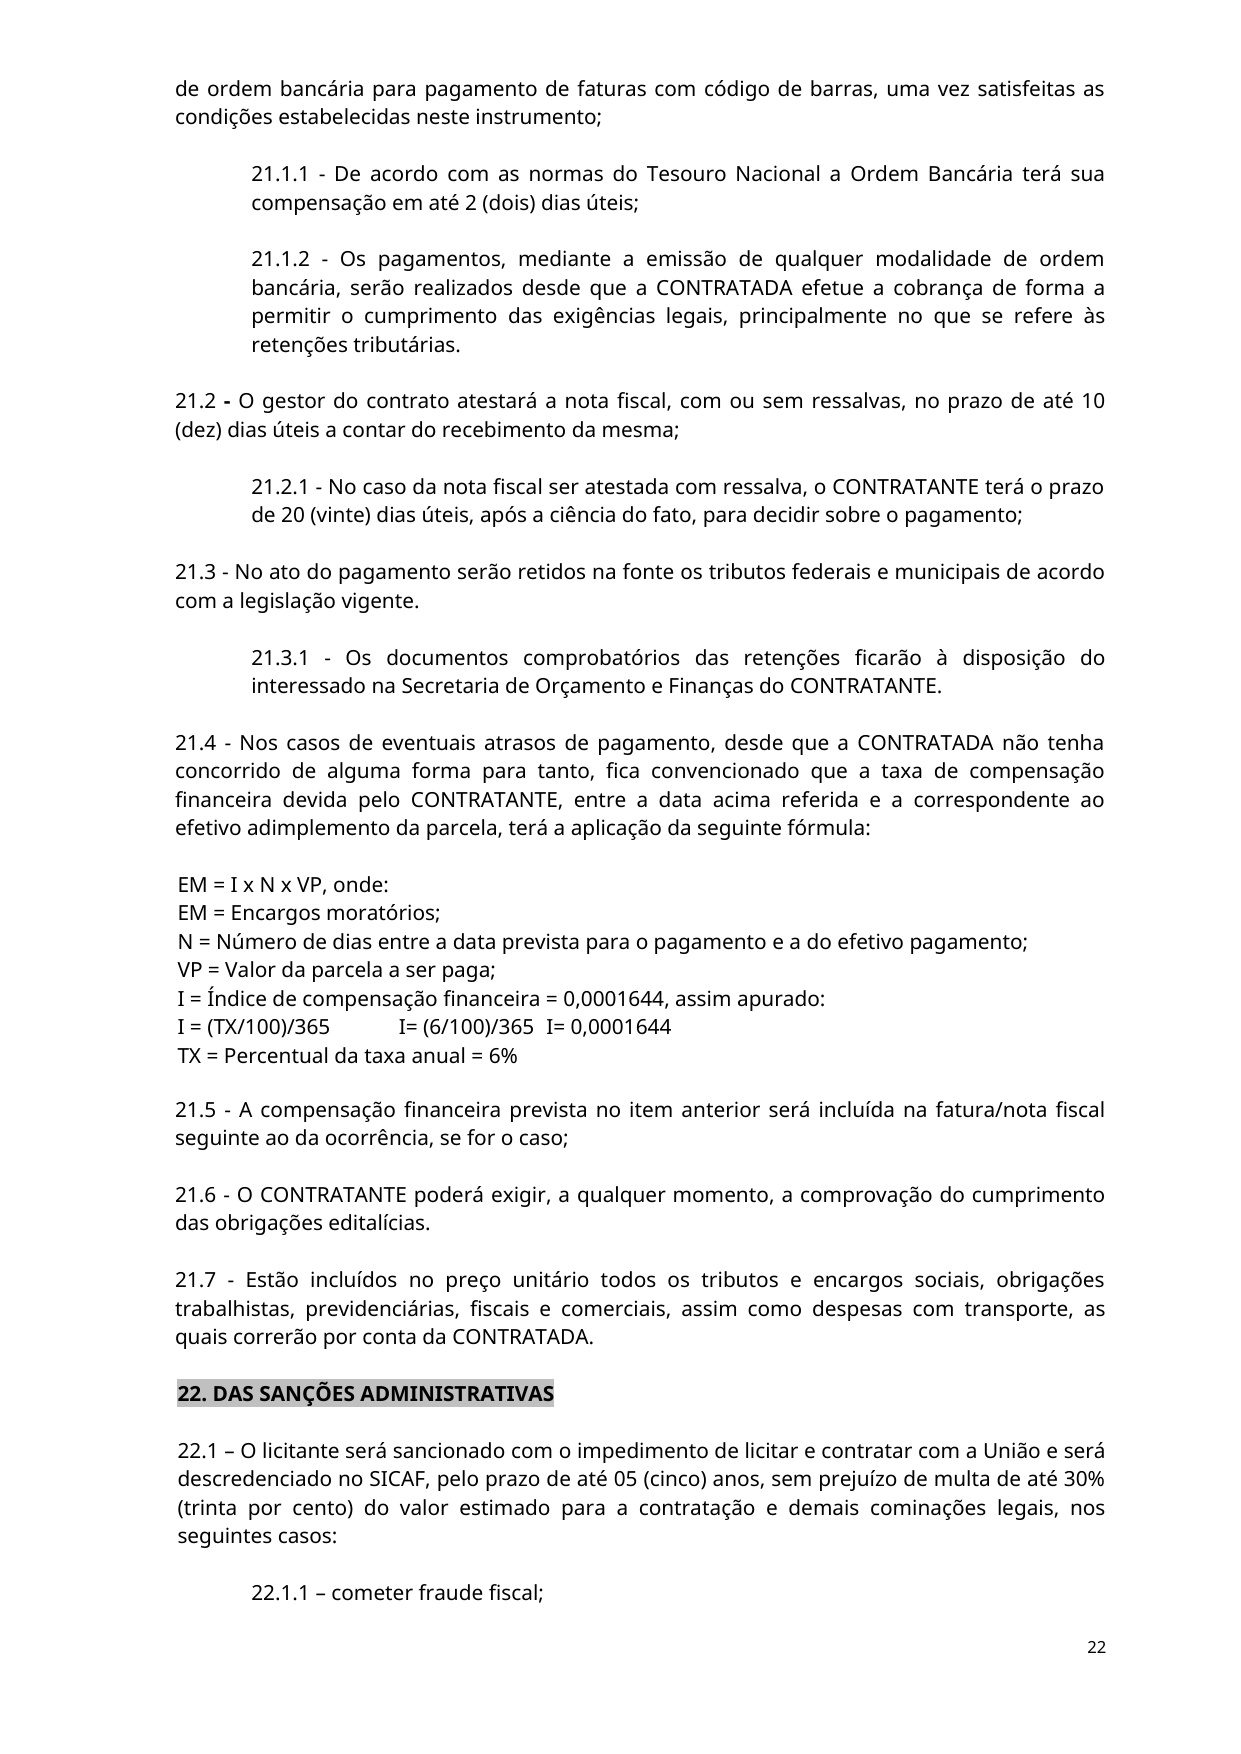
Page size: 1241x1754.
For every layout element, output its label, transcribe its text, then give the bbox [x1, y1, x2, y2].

text I = Índice de compensação financeira = 0,0001644, assim apurado: [177, 984, 1106, 1012]
text 21.3 - No ato do pagamento serão retidos na fonte os tributos federais e municipais de acordo com a legislação vigente. [175, 557, 1106, 614]
text 22.1 – O licitante será sancionado com o impedimento de licitar e contratar com a União e será descredenciado no SICAF, pelo prazo de até 05 (cinco) anos, sem prejuízo de multa de até 30% (trinta por cento) do valor estimado para a contratação e demais cominações legais, nos seguintes casos: [177, 1436, 1106, 1550]
text 21.4 - Nos casos de eventuais atrasos de pagamento, desde que a CONTRATADA não tenha concorrido de alguma forma para tanto, fica convencionado que a taxa de compensação financeira devida pelo CONTRATANTE, entre a data acima referida e a correspondente ao efetivo adimplemento da parcela, terá a aplicação da seguinte fórmula: [175, 728, 1106, 842]
text 21.3.1 - Os documentos comprobatórios das retenções ficarão à disposição do interessado na Secretaria de Orçamento e Finanças do CONTRATANTE. [251, 643, 1106, 699]
text 21.7 - Estão incluídos no preço unitário todos os tributos e encargos sociais, obrigações trabalhistas, previdenciárias, fiscais e comerciais, assim como despesas com transporte, as quais correrão por conta da CONTRATADA. [175, 1265, 1106, 1351]
text EM = I x N x VP, onde: [177, 870, 1106, 898]
text 21.1.1 - De acordo com as normas do Tesouro Nacional a Ordem Bancária terá sua compensação em até 2 (dois) dias úteis; [251, 159, 1106, 216]
text 21.5 - A compensação financeira prevista no item anterior será incluída na fatura/nota fiscal seguinte ao da ocorrência, se for o caso; [175, 1095, 1106, 1152]
text N = Número de dias entre a data prevista para o pagamento e a do efetivo pagamento; [177, 927, 1106, 955]
text 21.2.1 - No caso da nota fiscal ser atestada com ressalva, o CONTRATANTE terá o prazo de 20 (vinte) dias úteis, após a ciência do fato, para decidir sobre o pagamento; [251, 472, 1106, 529]
text VP = Valor da parcela a ser paga; [177, 955, 1106, 984]
text 22. DAS SANÇÕES ADMINISTRATIVAS [177, 1379, 1106, 1407]
text EM = Encargos moratórios; [177, 898, 1106, 927]
text TX = Percentual da taxa anual = 6% [177, 1041, 1106, 1069]
text 21.2 - O gestor do contrato atestará a nota fiscal, com ou sem ressalvas, no prazo de até 10 (dez) dias úteis a contar do recebimento da mesma; [175, 387, 1106, 443]
text I = (TX/100)/365 I= (6/100)/365 I= 0,0001644 [177, 1012, 1106, 1041]
text 21.6 - O CONTRATANTE poderá exigir, a qualquer momento, a comprovação do cumprimento das obrigações editalícias. [175, 1180, 1106, 1237]
text 21.1.2 - Os pagamentos, mediante a emissão de qualquer modalidade de ordem bancária, serão realizados desde que a CONTRATADA efetue a cobrança de forma a permitir o cumprimento das exigências legais, principalmente no que se refere às retenções tributárias. [251, 244, 1106, 358]
text 22.1.1 – cometer fraude fiscal; [251, 1578, 1106, 1607]
text de ordem bancária para pagamento de faturas com código de barras, uma vez satisfeitas as condições estabelecidas neste instrumento; [175, 74, 1106, 131]
